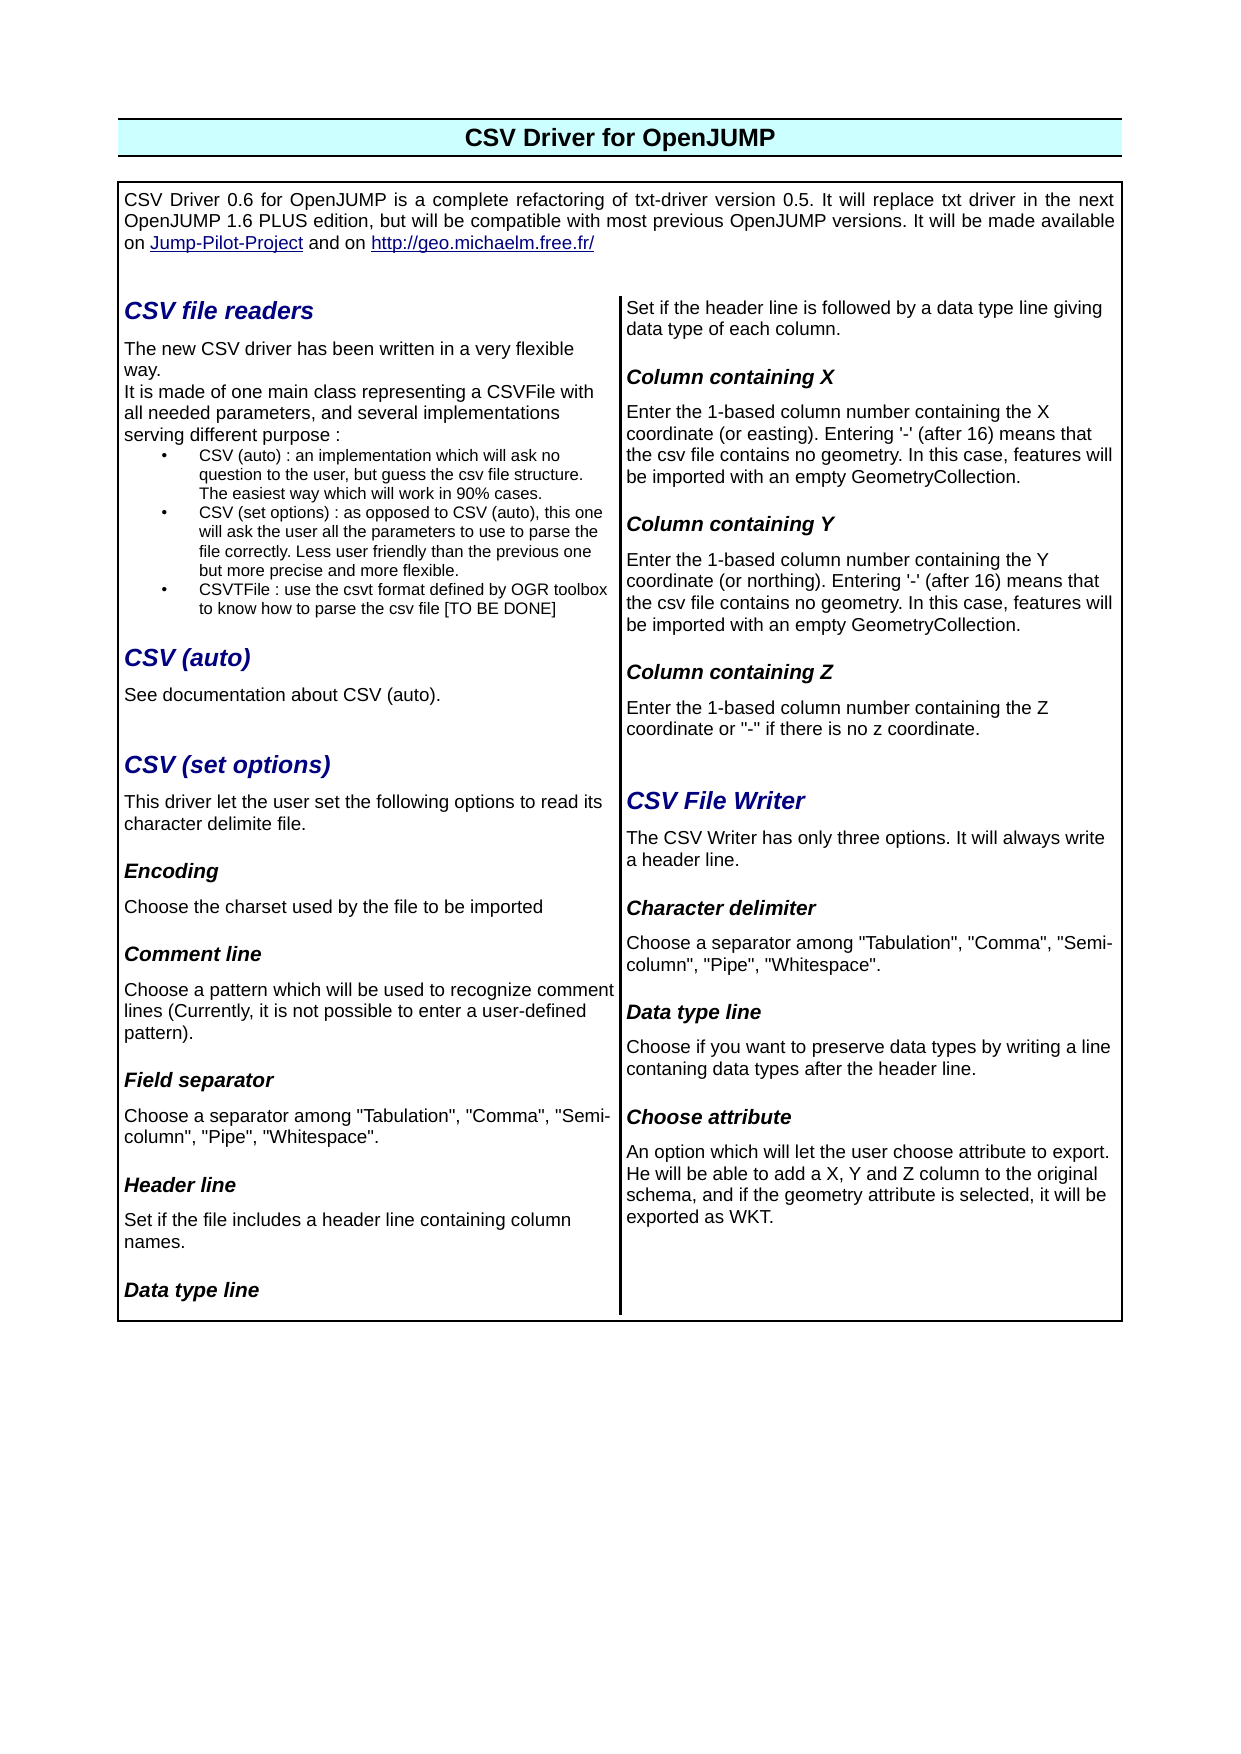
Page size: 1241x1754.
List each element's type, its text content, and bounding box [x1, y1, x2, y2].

table_header CSV Driver 0.6 for OpenJUMP is a complete refactoring of txt-driver version 0.5. It will replace txt driver in the next OpenJUMP 1.6 PLUS edition, but will be compatible with most previous OpenJUMP versions. It will be made available on Jump-Pilot-Project and on http://geo.michaelm.free.fr/ CSV file readers The new CSV driver has been written in a very flexible way. It is made of one main class representing a CSVFile with all needed parameters, and several implementations serving different purpose : CSV (auto) : an implementation which will ask no question to the user, but guess the csv file structure. The easiest way which will work in 90% cases. CSV (set options) : as opposed to CSV (auto), this one will ask the user all the parameters to use to parse the file correctly. Less user friendly than the previous one but more precise and more flexible. CSVTFile : use the csvt format defined by OGR toolbox to know how to parse the csv file [TO BE DONE] CSV (auto) See documentation about CSV (auto). CSV (set options) This driver let the user set the following options to read its character delimite file. Encoding Choose the charset used by the file to be imported Comment line Choose a pattern which will be used to recognize comment lines (Currently, it is not possible to enter a user-defined pattern). Field separator Choose a separator among "Tabulation", "Comma", "Semi-column", "Pipe", "Whitespace". Header line Set if the file includes a header line containing column names. Data type line Set if the header line is followed by a data type line giving data type of each column. Column containing X Enter the 1-based column number containing the X coordinate (or easting). Entering '-' (after 16) means that the csv file contains no geometry. In this case, features will be imported with an empty GeometryCollection. Column containing Y Enter the 1-based column number containing the Y coordinate (or northing). Entering '-' (after 16) means that the csv file contains no geometry. In this case, features will be imported with an empty GeometryCollection. Column containing Z Enter the 1-based column number containing the Z coordinate or "-" if there is no z coordinate. CSV File Writer The CSV Writer has only three options. It will always write a header line. Character delimiter Choose a separator among "Tabulation", "Comma", "Semi-column", "Pipe", "Whitespace". Data type line Choose if you want to preserve data types by writing a line contaning data types after the header line. Choose attribute An option which will let the user choose attribute to export. He will be able to add a X, Y and Z column to the original schema, and if the geometry attribute is selected, it will be exported as WKT. [119, 183, 1121, 1319]
text CSV Driver for OpenJUMP [118, 120, 1122, 155]
